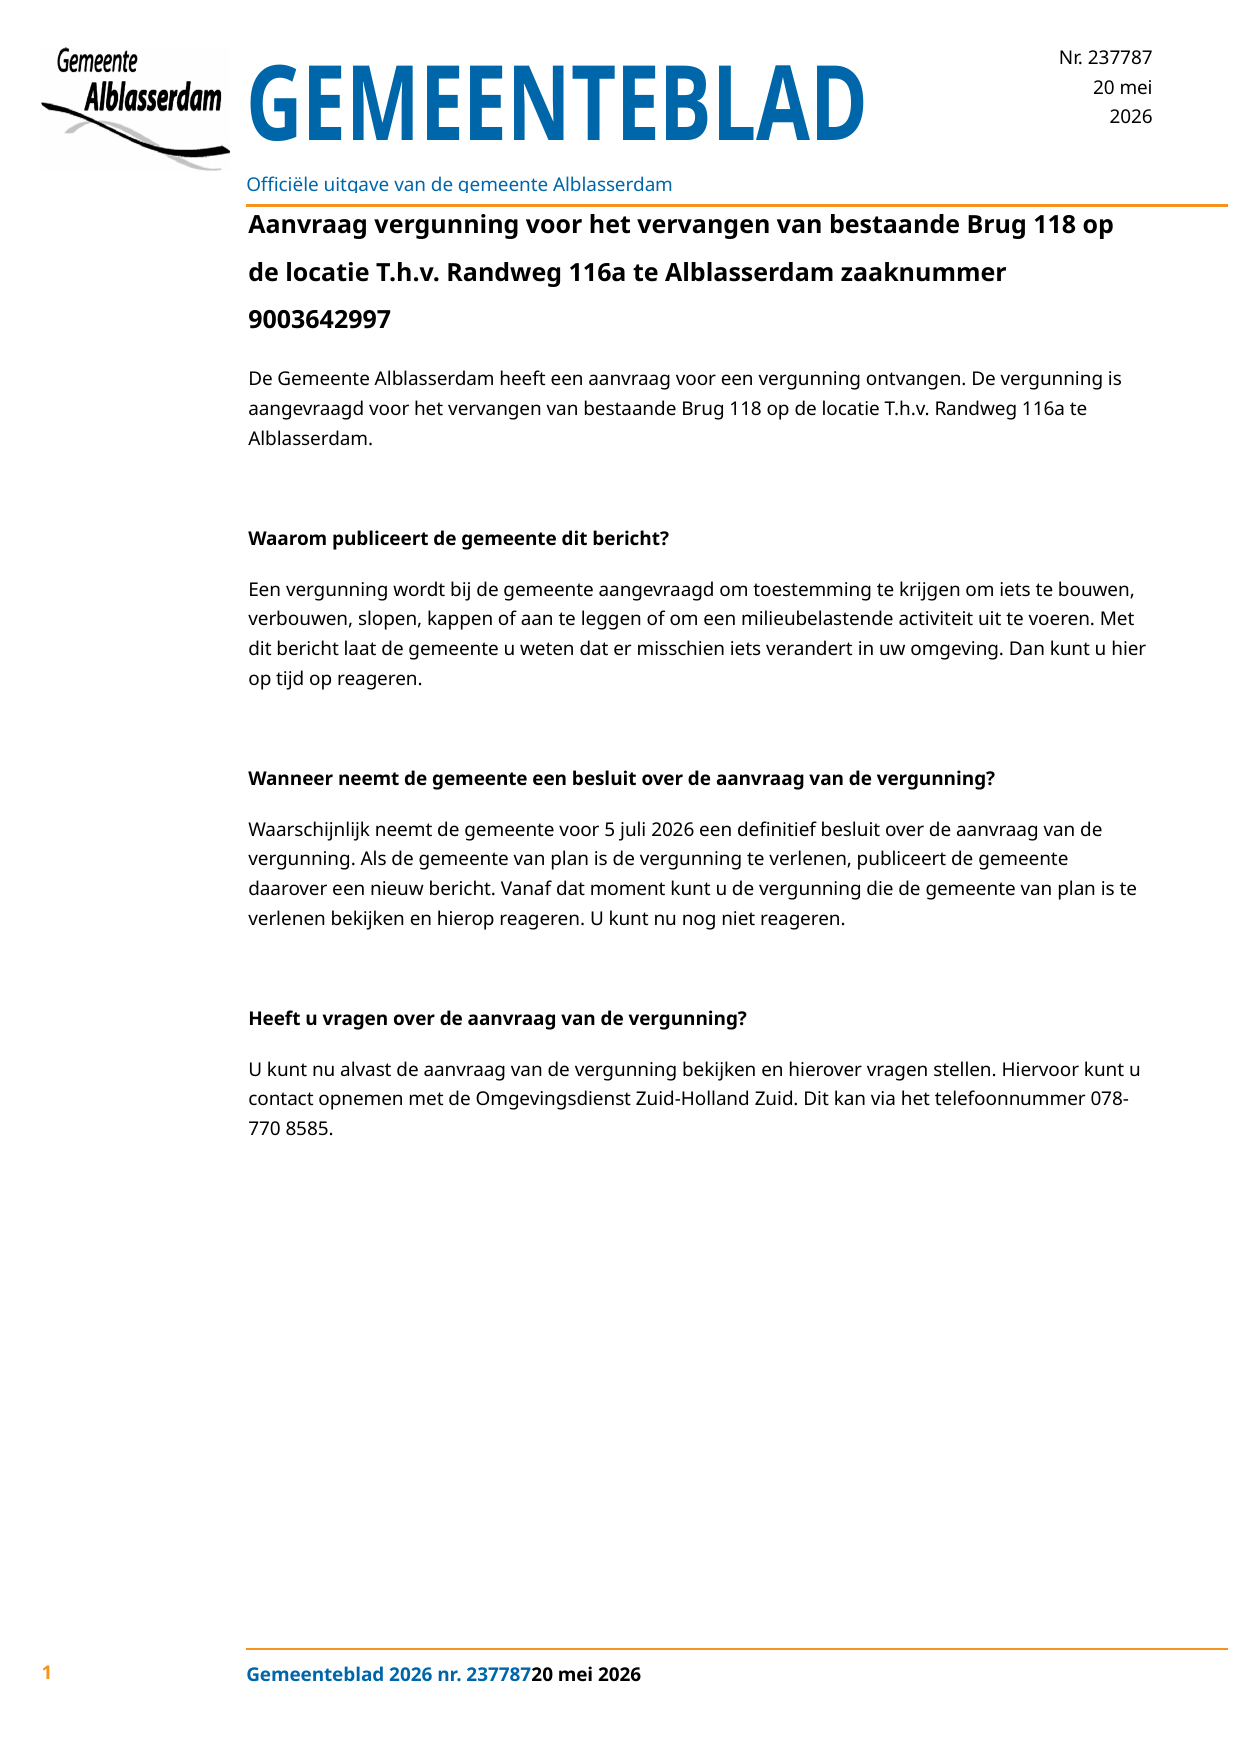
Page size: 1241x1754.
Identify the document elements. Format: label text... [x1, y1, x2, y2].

text Waarschijnlijk neemt de gemeente voor 5 juli 2026 een definitief besluit over de aanvraag van de vergunning. Als de gemeente van plan is de vergunning te verlenen, publiceert de gemeente daarover een nieuw bericht. Vanaf dat moment kunt u de vergunning die de gemeente van plan is te verlenen bekijken en hierop reageren. U kunt nu nog niet reageren. [248, 816, 1152, 930]
picture [41, 47, 231, 172]
text Aanvraag vergunning voor het vervangen van bestaande Brug 118 op de locatie T.h.v. Randweg 116a te Alblasserdam zaaknummer 9003642997 [248, 207, 1152, 336]
text Waarom publiceert de gemeente dit bericht? [248, 526, 1152, 551]
text Heeft u vragen over de aanvraag van de vergunning? [248, 1006, 1152, 1031]
text Wanneer neemt de gemeente een besluit over de aanvraag van de vergunning? [248, 766, 1152, 791]
text De Gemeente Alblasserdam heeft een aanvraag voor een vergunning ontvangen. De vergunning is aangevraagd voor het vervangen van bestaande Brug 118 op de locatie T.h.v. Randweg 116a te Alblasserdam. [248, 366, 1152, 450]
text U kunt nu alvast de aanvraag van de vergunning bekijken en hierover vragen stellen. Hiervoor kunt u contact opnemen met de Omgevingsdienst Zuid-Holland Zuid. Dit kan via het telefoonnummer 078-770 8585. [248, 1056, 1152, 1141]
text Een vergunning wordt bij de gemeente aangevraagd om toestemming te krijgen om iets te bouwen, verbouwen, slopen, kappen of aan te leggen of om een milieubelastende activiteit uit te voeren. Met dit bericht laat de gemeente u weten dat er misschien iets verandert in uw omgeving. Dan kunt u hier op tijd op reageren. [248, 576, 1152, 690]
